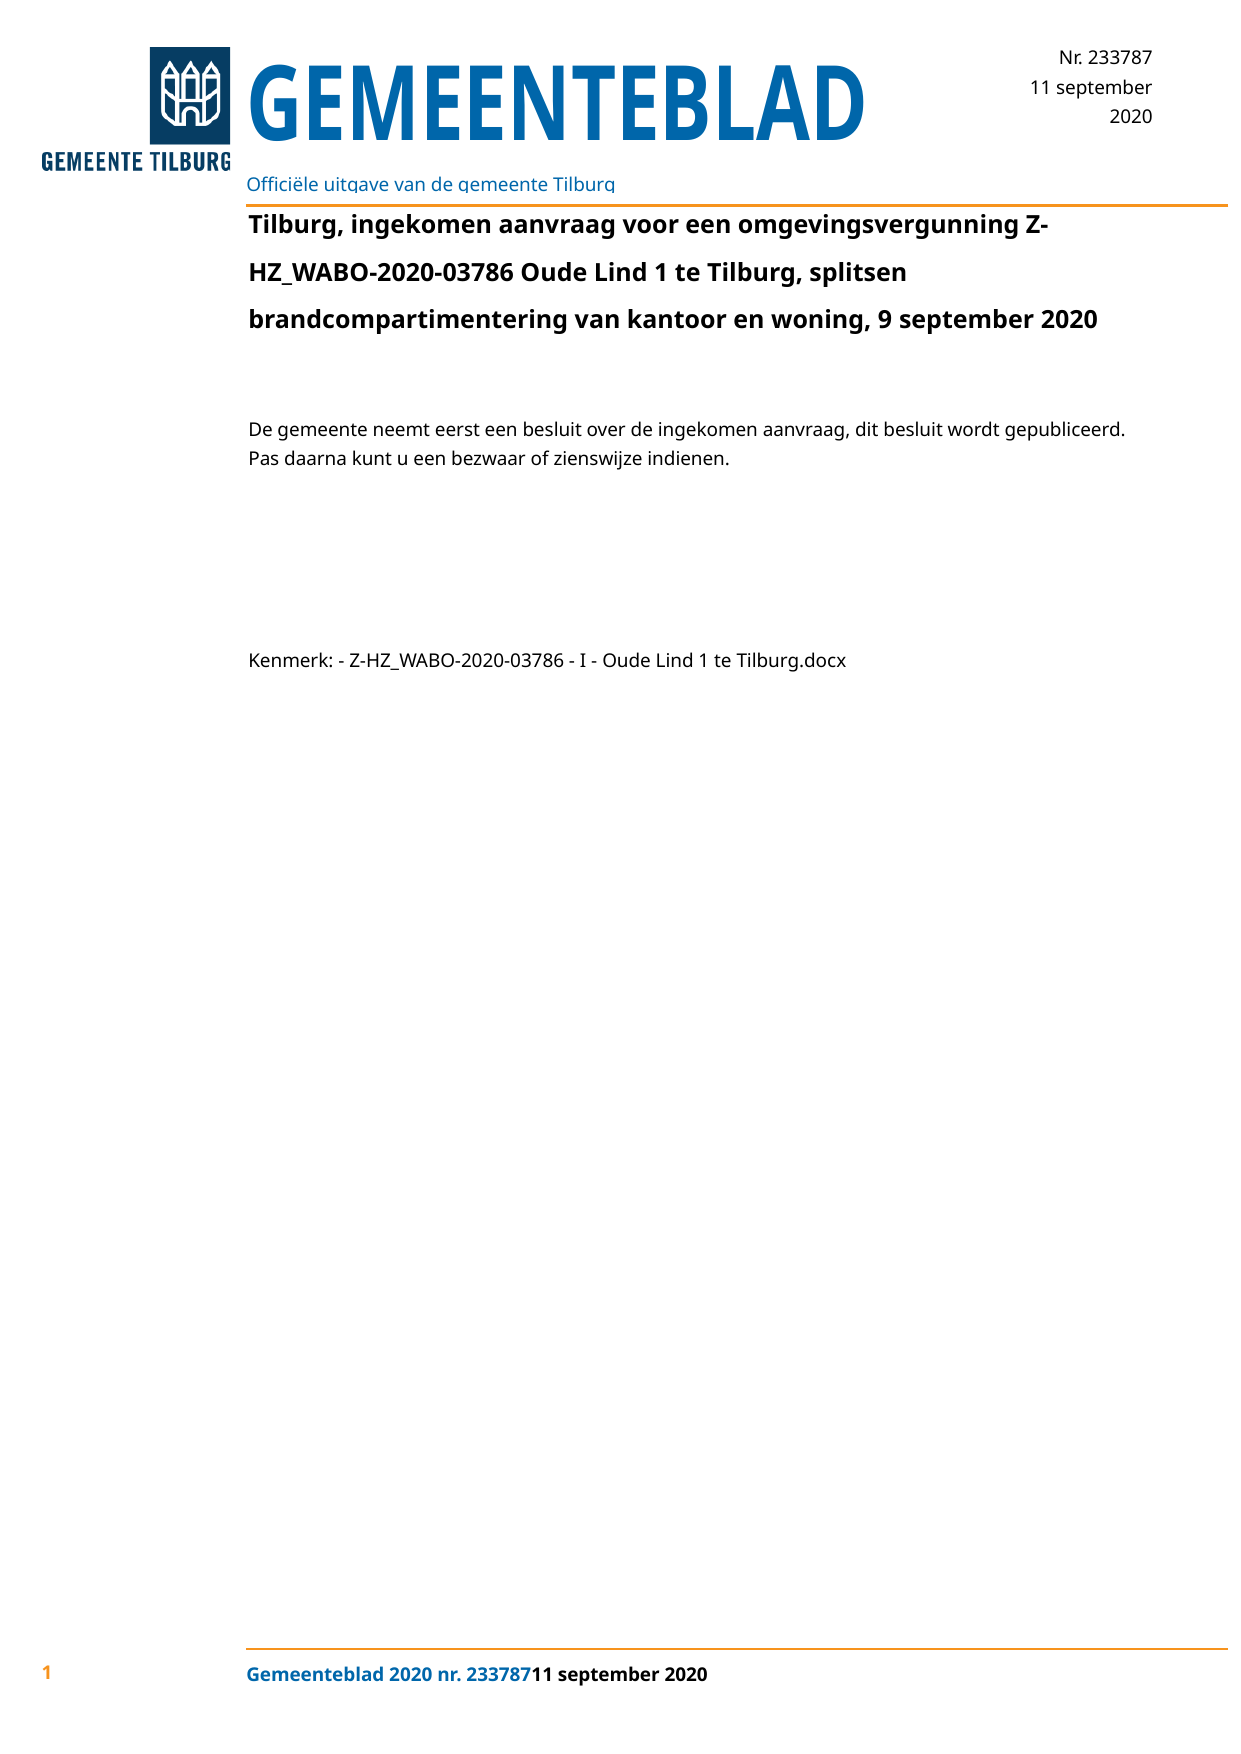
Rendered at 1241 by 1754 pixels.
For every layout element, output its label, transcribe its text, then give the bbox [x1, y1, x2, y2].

text Kenmerk: - Z-HZ_WABO-2020-03786 - I - Oude Lind 1 te Tilburg.docx [248, 647, 1152, 673]
text De gemeente neemt eerst een besluit over de ingekomen aanvraag, dit besluit wordt gepubliceerd. Pas daarna kunt u een bezwaar of zienswijze indienen. [248, 416, 1152, 471]
picture [41, 47, 231, 172]
text Tilburg, ingekomen aanvraag voor een omgevingsvergunning Z-HZ_WABO-2020-03786 Oude Lind 1 te Tilburg, splitsen brandcompartimentering van kantoor en woning, 9 september 2020 [248, 207, 1152, 336]
